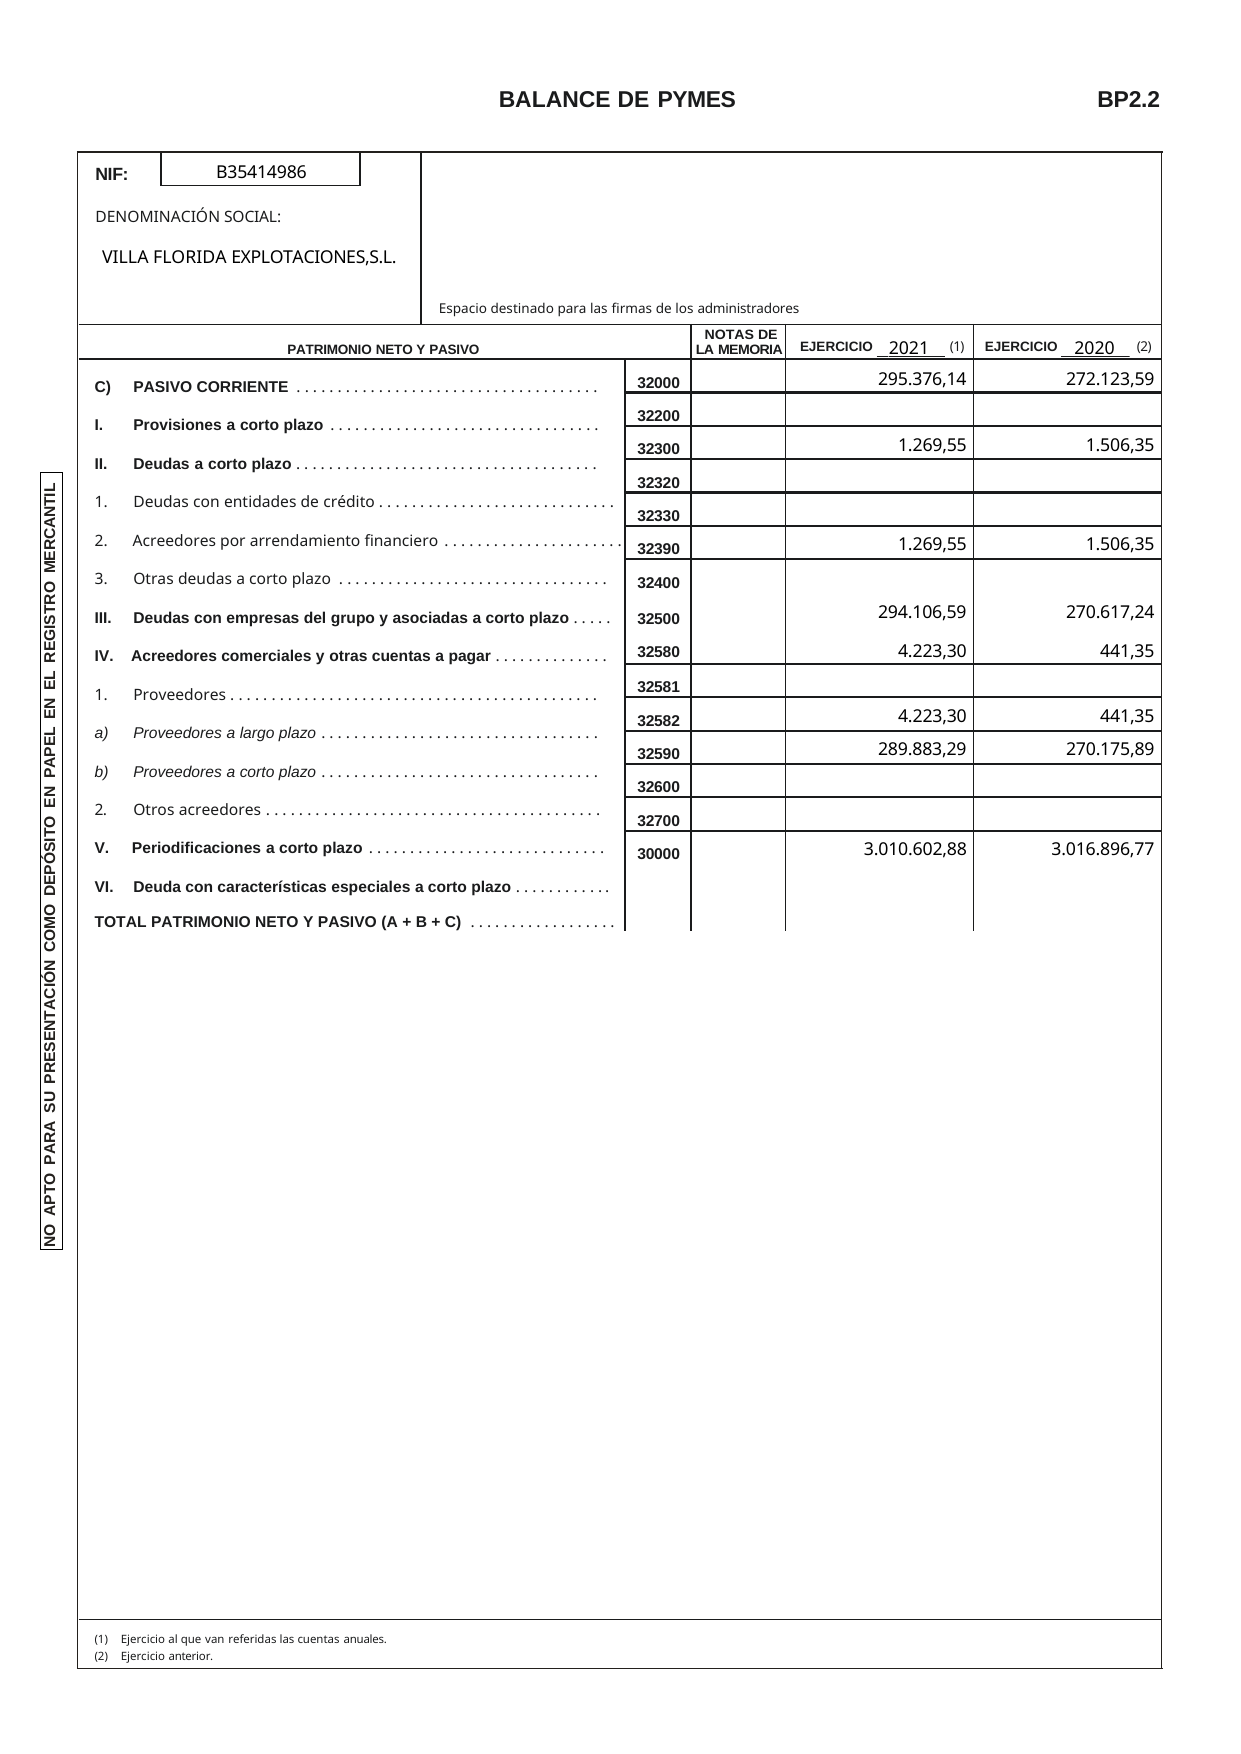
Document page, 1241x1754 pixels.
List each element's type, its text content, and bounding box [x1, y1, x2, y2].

table_cell [974, 665, 1161, 696]
table_cell 32000 [626, 360, 690, 391]
table_header Espacio destinado para las firmas de los administradores [422, 153, 1161, 324]
table_cell [692, 394, 785, 425]
table_cell [692, 732, 785, 763]
table_cell PASIVO CORRIENTE . . . . . . . . . . . . . . . . . . . . . . . . . . . . . . . . . . . . . Provisiones a corto plazo . . . . . . . . . . . . . . . . . . . . . . . . . . . . . . . . . Deudas a corto plazo . . . . . . . . . . . . . . . . . . . . . . . . . . . . . . . . . . . . . Deudas con entidades de crédito . . . . . . . . . . . . . . . . . . . . . . . . . . . . . Acreedores por arrendamiento financiero . . . . . . . . . . . . . . . . . . . . . . Otras deudas a corto plazo . . . . . . . . . . . . . . . . . . . . . . . . . . . . . . . . . Deudas con empresas del grupo y asociadas a corto plazo . . . . . Acreedores comerciales y otras cuentas a pagar . . . . . . . . . . . . . . Proveedores . . . . . . . . . . . . . . . . . . . . . . . . . . . . . . . . . . . . . . . . . . . . . Proveedores a largo plazo . . . . . . . . . . . . . . . . . . . . . . . . . . . . . . . . . . Proveedores a corto plazo . . . . . . . . . . . . . . . . . . . . . . . . . . . . . . . . . . 2. Otros acreedores . . . . . . . . . . . . . . . . . . . . . . . . . . . . . . . . . . . . . . . . . Periodificaciones a corto plazo . . . . . . . . . . . . . . . . . . . . . . . . . . . . . Deuda con características especiales a corto plazo . . . . . . . . . . . . TOTAL PATRIMONIO NETO Y PASIVO (A + B + C) . . . . . . . . . . . . . . . . . . [78, 359, 624, 931]
table_cell 1.506,35 [974, 427, 1161, 458]
table_cell 295.376,14 [786, 360, 973, 391]
table_cell 289.883,29 [786, 732, 973, 763]
table_cell [692, 527, 785, 558]
table_cell [786, 394, 973, 425]
table_cell [974, 765, 1161, 796]
table_cell 32600 [626, 765, 690, 796]
table_cell [692, 665, 785, 696]
table_cell DENOMINACIÓN SOCIAL: VILLA FLORIDA EXPLOTACIONES,S.L. [78, 185, 420, 324]
table_cell 270.175,89 [974, 732, 1161, 763]
table_cell 272.123,59 [974, 360, 1161, 391]
table_cell 3.016.896,77 [974, 832, 1161, 931]
table_cell [786, 665, 973, 696]
table_cell [692, 698, 785, 729]
table_cell [974, 460, 1161, 491]
table_cell 32590 [626, 732, 690, 763]
table_cell [786, 798, 973, 829]
table_cell 270.617,24 441,35 [974, 560, 1161, 663]
table_cell [692, 798, 785, 829]
table_cell [974, 494, 1161, 525]
table_cell [692, 360, 785, 391]
table_cell [78, 931, 1161, 1619]
table_cell 4.223,30 [786, 698, 973, 729]
table_cell EJERCICIO 2021 (1) [786, 325, 973, 358]
table_cell 32330 [626, 494, 690, 525]
table_cell [974, 798, 1161, 829]
table_cell 32300 [626, 427, 690, 458]
table_header NIF: [78, 153, 160, 185]
text NO APTO PARA SU PRESENTACIÓN COMO DEPÓSITO EN PAPEL EN EL REGISTRO MERCANTIL [41, 474, 58, 1249]
table_cell EJERCICIO 2020 (2) [974, 325, 1161, 358]
table_cell [692, 460, 785, 491]
table_header [361, 153, 420, 185]
table_cell Ejercicio al que van referidas las cuentas anuales. Ejercicio anterior. [78, 1620, 1161, 1667]
table_cell [692, 765, 785, 796]
table_cell 32390 [626, 527, 690, 558]
table_cell [692, 494, 785, 525]
table_cell [786, 494, 973, 525]
table_cell 32400 32500 32580 [626, 560, 690, 663]
table_cell 32700 [626, 798, 690, 829]
table_cell 441,35 [974, 698, 1161, 729]
table_cell [786, 460, 973, 491]
text BALANCE DE PYMES BP2.2 [498, 86, 1178, 112]
table_cell 1.269,55 [786, 427, 973, 458]
table_cell 30000 [626, 832, 690, 931]
table_cell [786, 765, 973, 796]
table_cell NOTAS DE LA MEMORIA [692, 325, 785, 358]
table_cell [692, 832, 785, 931]
table_header B35414986 [162, 153, 359, 185]
table_cell 1.506,35 [974, 527, 1161, 558]
table_cell 1.269,55 [786, 527, 973, 558]
table_cell 32320 [626, 460, 690, 491]
table_cell [974, 394, 1161, 425]
table_cell 32582 [626, 698, 690, 729]
table_cell 32581 [626, 665, 690, 696]
table_cell 3.010.602,88 [786, 832, 973, 931]
table_cell 32200 [626, 394, 690, 425]
table_cell 294.106,59 4.223,30 [786, 560, 973, 663]
table_cell PATRIMONIO NETO Y PASIVO [78, 325, 690, 358]
table_cell [692, 560, 785, 663]
table_cell [692, 427, 785, 458]
